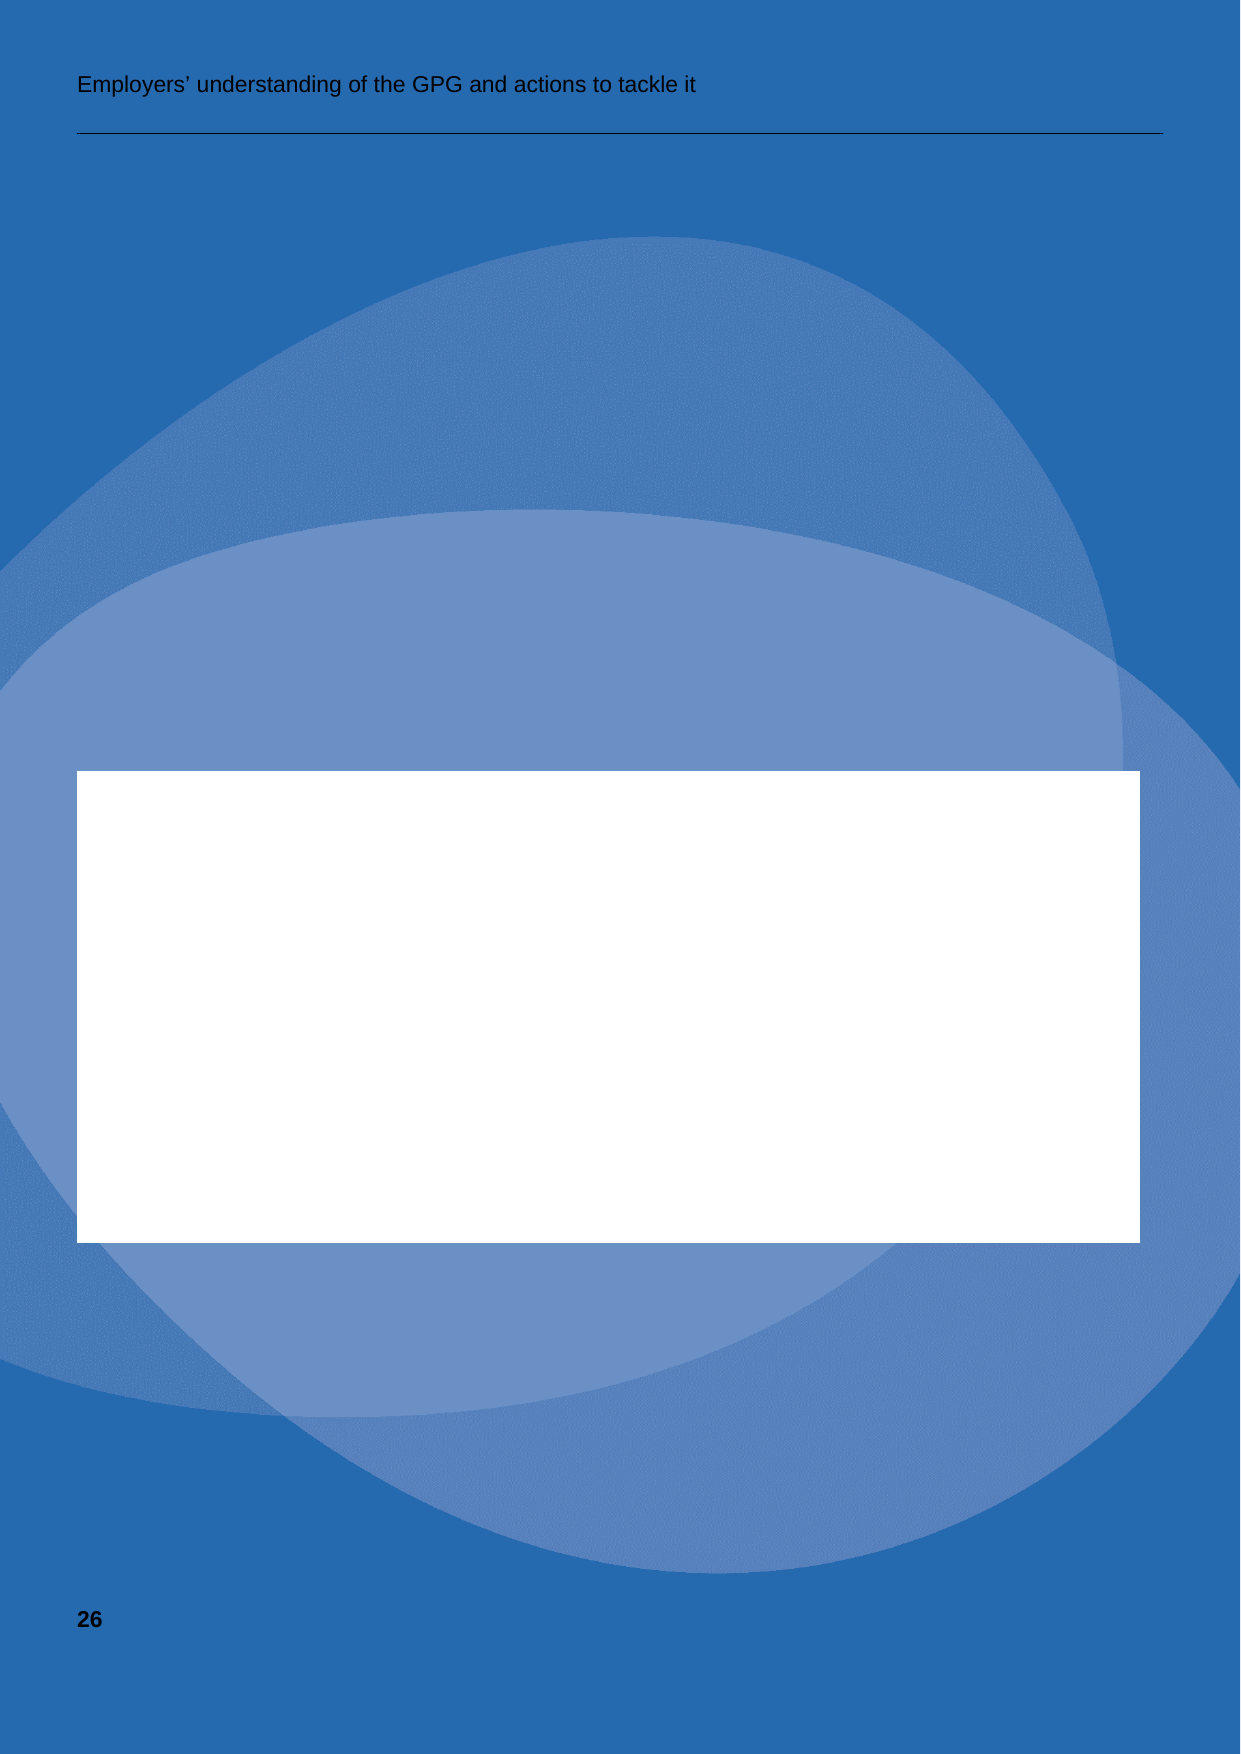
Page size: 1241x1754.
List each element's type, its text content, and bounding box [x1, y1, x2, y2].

title Understanding of the GPG [77, 771, 1140, 852]
